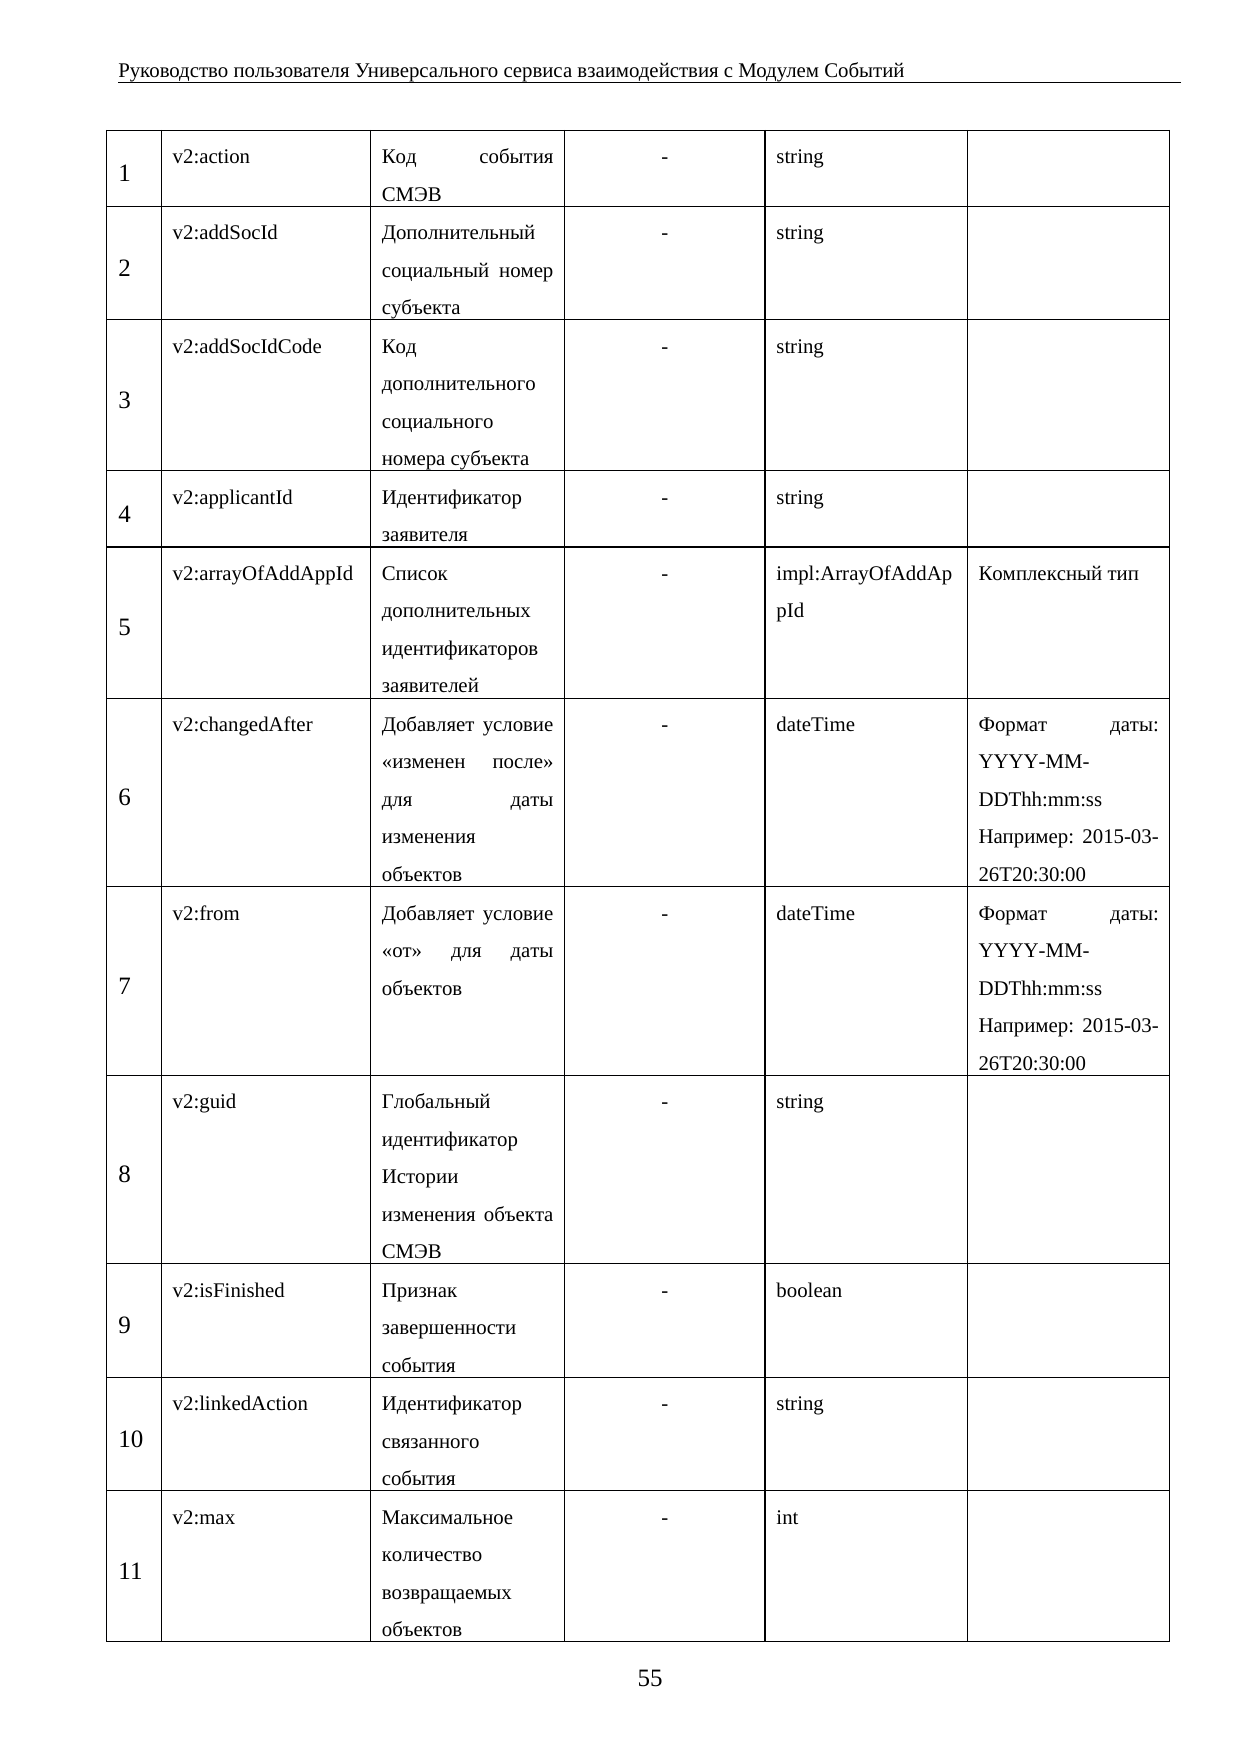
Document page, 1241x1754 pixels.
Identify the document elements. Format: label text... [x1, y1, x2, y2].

table_cell Идентификатор связанного события [371, 1378, 564, 1490]
table_cell 2 [107, 207, 161, 319]
table_cell 1 [107, 131, 161, 206]
table_cell - [565, 699, 764, 886]
table_cell boolean [766, 1264, 967, 1377]
table_cell v2:isFinished [162, 1264, 370, 1377]
table_cell impl:ArrayOfAddAppId [766, 548, 967, 697]
table_cell [968, 471, 1169, 546]
table_cell [968, 320, 1169, 470]
table_cell Глобальный идентификатор Истории изменения объекта СМЭВ [371, 1076, 564, 1263]
table_cell string [766, 1378, 967, 1490]
table_cell string [766, 131, 967, 206]
table_cell Комплексный тип [968, 548, 1169, 697]
table_cell Список дополнительных идентификаторов заявителей [371, 548, 564, 697]
table_cell Добавляет условие «изменен после» для даты изменения объектов [371, 699, 564, 886]
table_cell v2:arrayOfAddAppId [162, 548, 370, 697]
table_cell - [565, 1264, 764, 1377]
table_cell v2:max [162, 1491, 370, 1641]
table_cell v2:guid [162, 1076, 370, 1263]
table_cell - [565, 887, 764, 1074]
table_cell v2:addSocIdCode [162, 320, 370, 470]
table_cell - [565, 131, 764, 206]
table_cell - [565, 471, 764, 546]
table_cell Добавляет условие «от» для даты объектов [371, 887, 564, 1074]
table_cell string [766, 320, 967, 470]
table_cell dateTime [766, 699, 967, 886]
table_cell v2:addSocId [162, 207, 370, 319]
table_cell [968, 1378, 1169, 1490]
table_cell dateTime [766, 887, 967, 1074]
table_cell 4 [107, 471, 161, 546]
table_cell Идентификатор заявителя [371, 471, 564, 546]
table_cell int [766, 1491, 967, 1641]
table_cell 6 [107, 699, 161, 886]
table_cell Формат даты: YYYY-MM-DDThh:mm:ss Например: 2015-03-26T20:30:00 [968, 699, 1169, 886]
table_cell - [565, 548, 764, 697]
table_cell [968, 207, 1169, 319]
table_cell string [766, 471, 967, 546]
table_cell v2:action [162, 131, 370, 206]
table_cell v2:from [162, 887, 370, 1074]
table_cell string [766, 207, 967, 319]
table_cell Признак завершенности события [371, 1264, 564, 1377]
table_cell Максимальное количество возвращаемых объектов [371, 1491, 564, 1641]
table_cell v2:changedAfter [162, 699, 370, 886]
table_cell - [565, 1378, 764, 1490]
table_cell Код события СМЭВ [371, 131, 564, 206]
table_cell - [565, 207, 764, 319]
table_cell Дополнительный социальный номер субъекта [371, 207, 564, 319]
table_cell Код дополнительного социального номера субъекта [371, 320, 564, 470]
table_cell - [565, 1491, 764, 1641]
table_cell 3 [107, 320, 161, 470]
table_cell 11 [107, 1491, 161, 1641]
table_cell [968, 1491, 1169, 1641]
table_cell - [565, 320, 764, 470]
table_cell [968, 1076, 1169, 1263]
table_cell 8 [107, 1076, 161, 1263]
table_cell v2:applicantId [162, 471, 370, 546]
table_cell 5 [107, 548, 161, 697]
table_cell - [565, 1076, 764, 1263]
table_cell 7 [107, 887, 161, 1074]
table_cell Формат даты: YYYY-MM-DDThh:mm:ss Например: 2015-03-26T20:30:00 [968, 887, 1169, 1074]
table_cell string [766, 1076, 967, 1263]
table_cell v2:linkedAction [162, 1378, 370, 1490]
table_cell 9 [107, 1264, 161, 1377]
table_cell 10 [107, 1378, 161, 1490]
table_cell [968, 131, 1169, 206]
table_cell [968, 1264, 1169, 1377]
